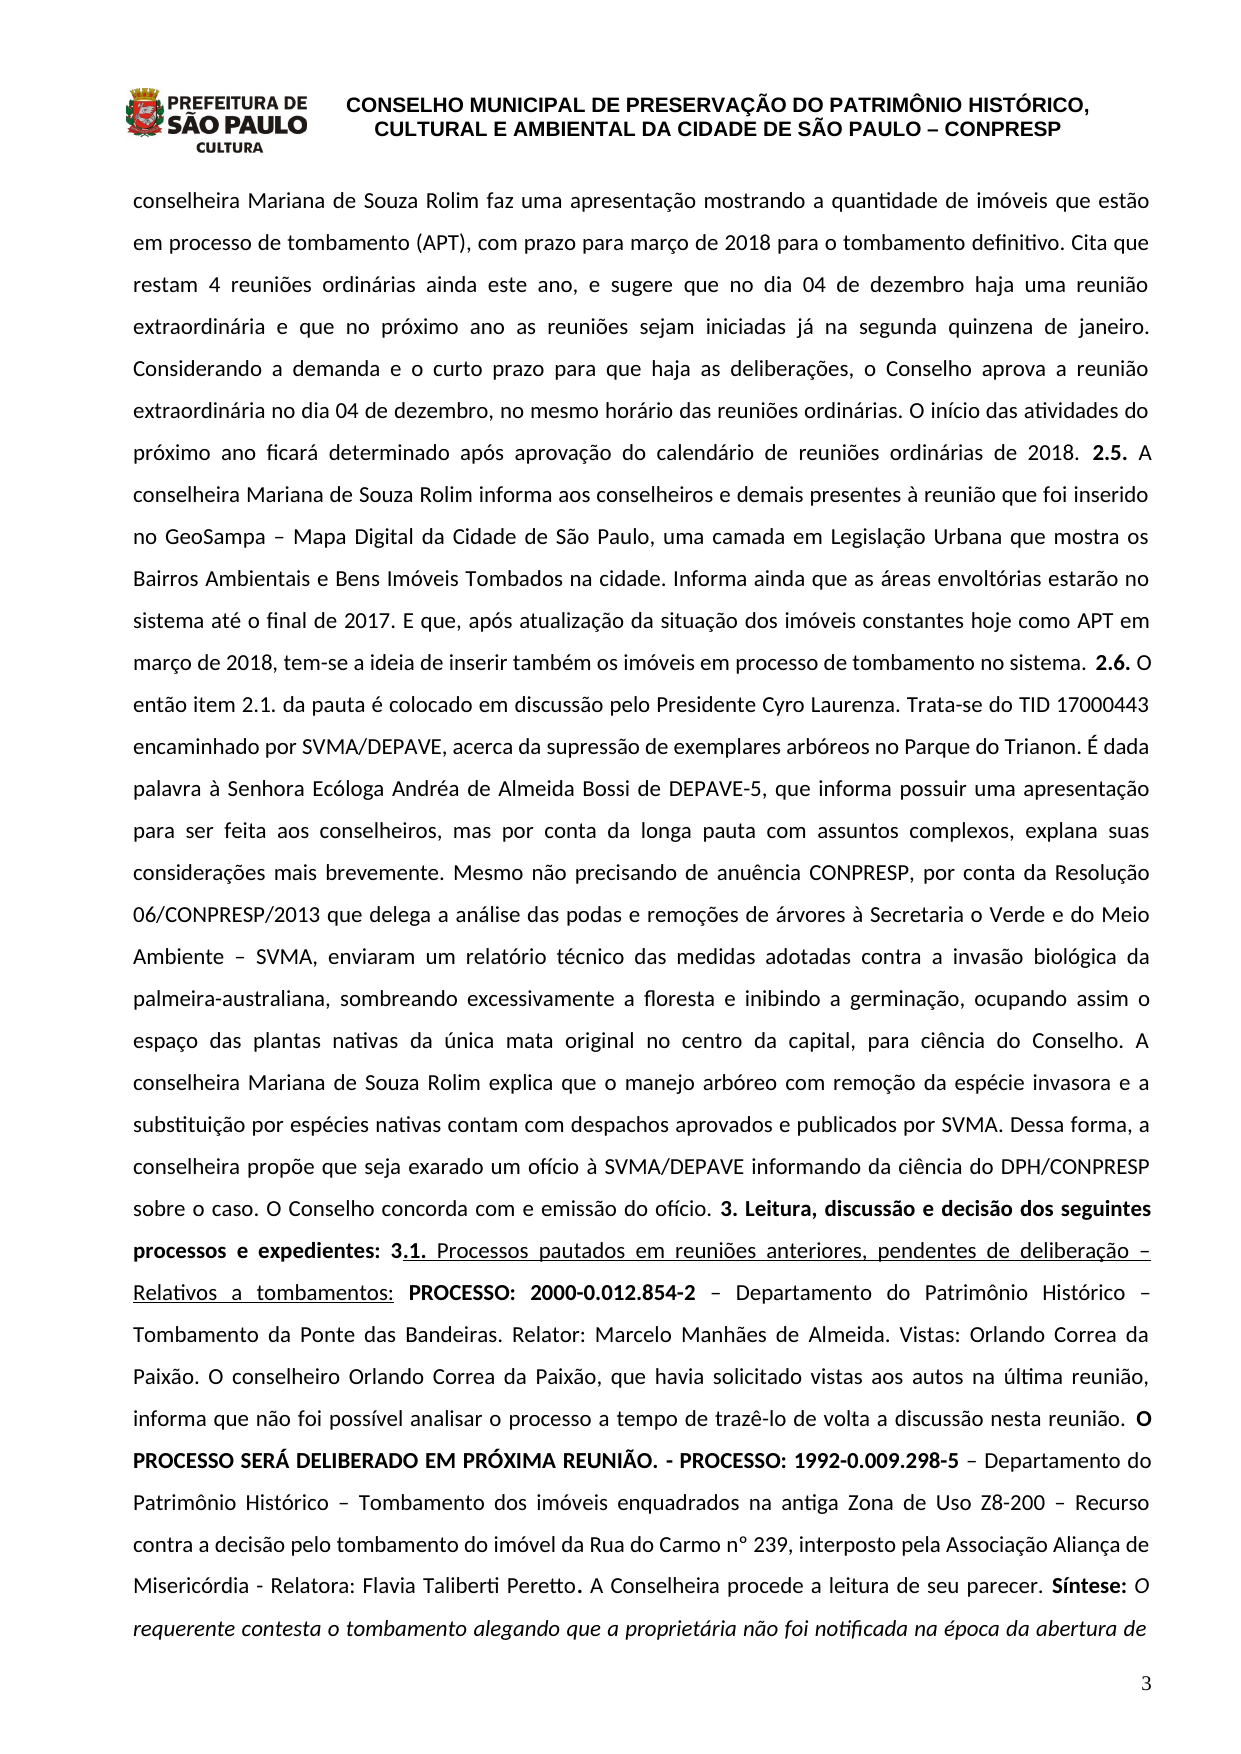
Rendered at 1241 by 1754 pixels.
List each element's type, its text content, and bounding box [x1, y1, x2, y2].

text conselheira Mariana de Souza Rolim faz uma apresentação mostrando a quantidade de imóveis que estão em processo de tombamento (APT), com prazo para março de 2018 para o tombamento definitivo. Cita que restam 4 reuniões ordinárias ainda este ano, e sugere que no dia 04 de dezembro haja uma reunião extraordinária e que no próximo ano as reuniões sejam iniciadas já na segunda quinzena de janeiro. Considerando a demanda e o curto prazo para que haja as deliberações, o Conselho aprova a reunião extraordinária no dia 04 de dezembro, no mesmo horário das reuniões ordinárias. O início das atividades do próximo ano ficará determinado após aprovação do calendário de reuniões ordinárias de 2018. 2.5. A conselheira Mariana de Souza Rolim informa aos conselheiros e demais presentes à reunião que foi inserido no GeoSampa – Mapa Digital da Cidade de São Paulo, uma camada em Legislação Urbana que mostra os Bairros Ambientais e Bens Imóveis Tombados na cidade. Informa ainda que as áreas envoltórias estarão no sistema até o final de 2017. E que, após atualização da situação dos imóveis constantes hoje como APT em março de 2018, tem-se a ideia de inserir também os imóveis em processo de tombamento no sistema. 2.6. O então item 2.1. da pauta é colocado em discussão pelo Presidente Cyro Laurenza. Trata-se do TID 17000443 encaminhado por SVMA/DEPAVE, acerca da supressão de exemplares arbóreos no Parque do Trianon. É dada palavra à Senhora Ecóloga Andréa de Almeida Bossi de DEPAVE-5, que informa possuir uma apresentação para ser feita aos conselheiros, mas por conta da longa pauta com assuntos complexos, explana suas considerações mais brevemente. Mesmo não precisando de anuência CONPRESP, por conta da Resolução 06/CONPRESP/2013 que delega a análise das podas e remoções de árvores à Secretaria o Verde e do Meio Ambiente – SVMA, enviaram um relatório técnico das medidas adotadas contra a invasão biológica da palmeira-australiana, sombreando excessivamente a floresta e inibindo a germinação, ocupando assim o espaço das plantas nativas da única mata original no centro da capital, para ciência do Conselho. A conselheira Mariana de Souza Rolim explica que o manejo arbóreo com remoção da espécie invasora e a substituição por espécies nativas contam com despachos aprovados e publicados por SVMA. Dessa forma, a conselheira propõe que seja exarado um ofício à SVMA/DEPAVE informando da ciência do DPH/CONPRESP sobre o caso. O Conselho concorda com e emissão do ofício. 3. Leitura, discussão e decisão dos seguintes processos e expedientes: 3.1. Processos pautados em reuniões anteriores, pendentes de deliberação – Relativos a tombamentos: PROCESSO: 2000-0.012.854-2 – Departamento do Patrimônio Histórico – Tombamento da Ponte das Bandeiras. Relator: Marcelo Manhães de Almeida. Vistas: Orlando Correa da Paixão. O conselheiro Orlando Correa da Paixão, que havia solicitado vistas aos autos na última reunião, informa que não foi possível analisar o processo a tempo de trazê-lo de volta a discussão nesta reunião. O PROCESSO SERÁ DELIBERADO EM PRÓXIMA REUNIÃO. - PROCESSO: 1992-0.009.298-5 – Departamento do Patrimônio Histórico – Tombamento dos imóveis enquadrados na antiga Zona de Uso Z8-200 – Recurso contra a decisão pelo tombamento do imóvel da Rua do Carmo nº 239, interposto pela Associação Aliança de Misericórdia - Relatora: Flavia Taliberti Peretto. A Conselheira procede a leitura de seu parecer. Síntese: O requerente contesta o tombamento alegando que a proprietária não foi notificada na época da abertura de [133, 186, 1152, 1642]
